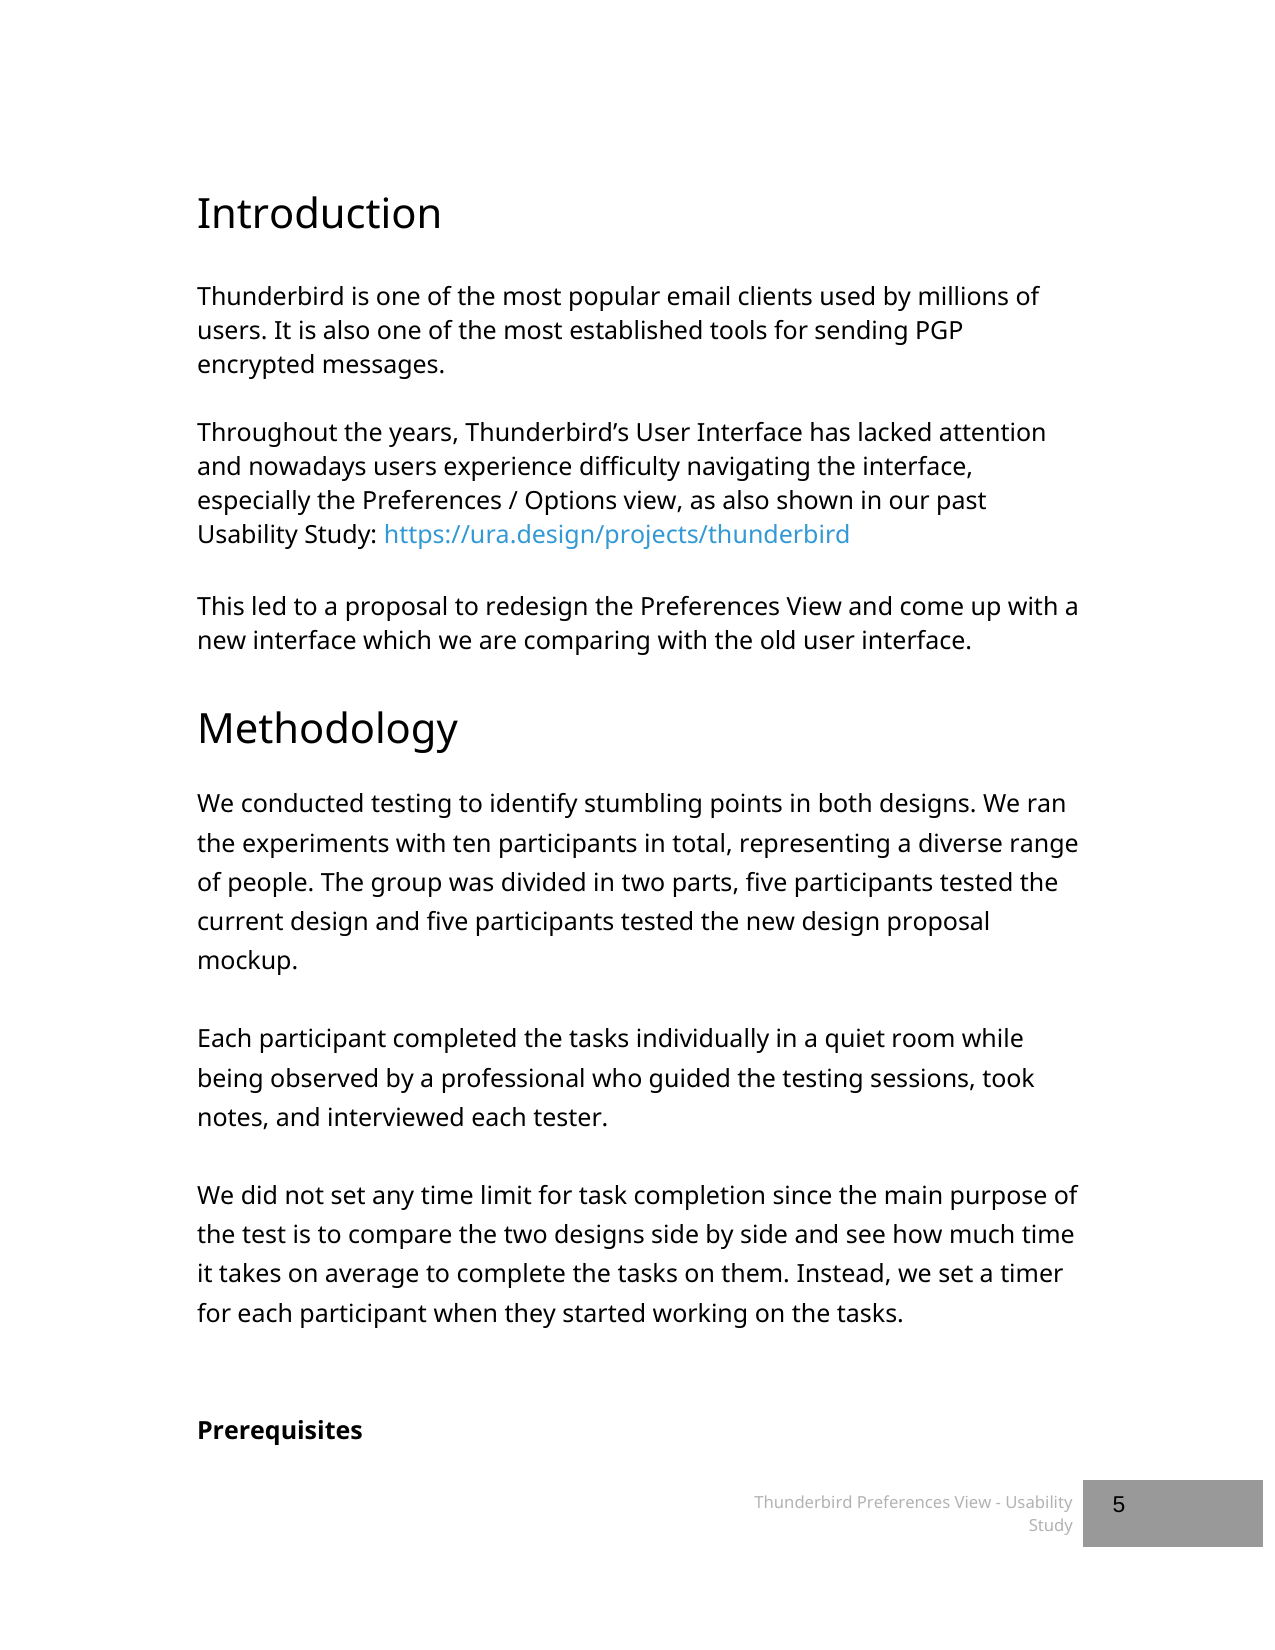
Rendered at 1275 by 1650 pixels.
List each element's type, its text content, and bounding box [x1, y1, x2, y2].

subtitle Introduction [197, 184, 1087, 241]
text We conducted testing to identify stumbling points in both designs. We ran the experiments with ten participants in total, representing a diverse range of people. The group was divided in two parts, five participants tested the current design and five participants tested the new design proposal mockup. [197, 786, 1087, 977]
text Each participant completed the tasks individually in a quiet room while being observed by a professional who guided the testing sessions, took notes, and interviewed each tester. [197, 1021, 1087, 1133]
subtitle Methodology [197, 699, 1087, 756]
text We did not set any time limit for task completion since the main purpose of the test is to compare the two designs side by side and see how much time it takes on average to complete the tasks on them. Instead, we set a timer for each participant when they started working on the tasks. [197, 1178, 1087, 1329]
text Prerequisites [197, 1413, 1087, 1447]
subtitle This led to a proposal to redesign the Preferences View and come up with a new interface which we are comparing with the old user interface. [197, 588, 1087, 656]
subtitle Thunderbird is one of the most popular email clients used by millions of users. It is also one of the most established tools for sending PGP encrypted messages. Throughout the years, Thunderbird’s User Interface has lacked attention and nowadays users experience difficulty navigating the interface, especially the Preferences / Options view, as also shown in our past Usability Study: https://ura.design/projects/thunderbird [197, 278, 1087, 551]
